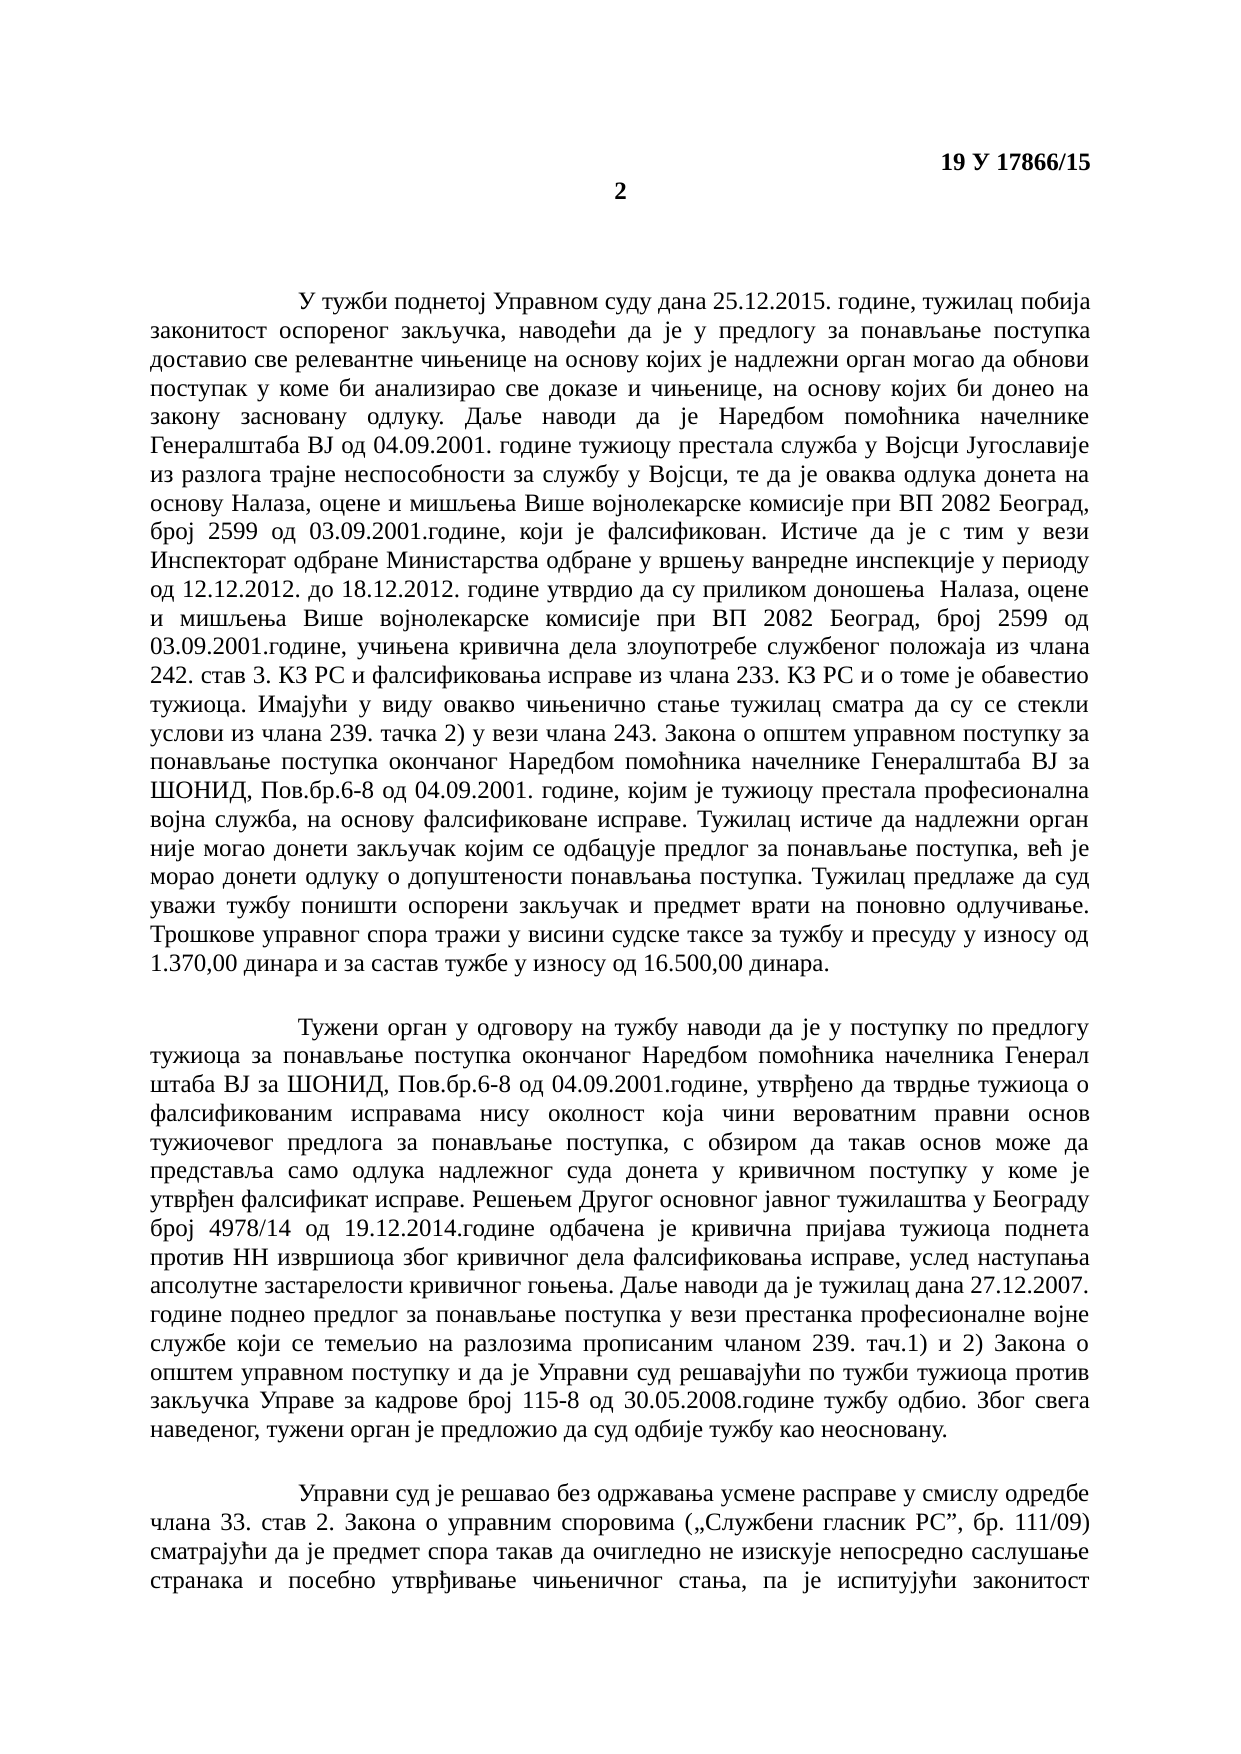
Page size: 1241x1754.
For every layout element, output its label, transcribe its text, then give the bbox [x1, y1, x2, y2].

text Управни суд је решавао без одржавања усмене расправе у смислу одредбе члана 33. став 2. Закона о управним споровима („Службени гласник РС”, бр. 111/09) сматрајући да је предмет спора такав да очигледно не изискује непосредно саслушање странака и посебно утврђивање чињеничног стања, па је испитујући законитост [150, 1478, 1091, 1593]
text Тужени орган у одговору на тужбу наводи да је у поступку по предлогу тужиоца за понављање поступка окончаног Наредбом помоћника начелника Генерал штаба ВЈ за ШОНИД, Пов.бр.6-8 од 04.09.2001.године, утврђено да тврдње тужиоца о фалсификованим исправама нису околност која чини вероватним правни основ тужиочевог предлога за понављање поступка, с обзиром да такав основ може да представља само одлука надлежног суда донета у кривичном поступку у коме је утврђен фалсификат исправе. Решењем Другог основног јавног тужилаштва у Београду број 4978/14 од 19.12.2014.године одбачена је кривична пријава тужиоца поднета против НН извршиоца због кривичног дела фалсификовања исправе, услед наступања апсолутне застарелости кривичног гоњења. Даље наводи да је тужилац дана 27.12.2007. године поднео предлог за понављање поступка у вези престанка професионалне војне службе који се темељио на разлозима прописаним чланом 239. тач.1) и 2) Закона о општем управном поступку и да је Управни суд решавајући по тужби тужиоца против закључка Управе за кадрове број 115-8 од 30.05.2008.године тужбу одбио. Због свега наведеног, тужени орган је предложио да суд одбије тужбу као неосновану. [150, 1012, 1091, 1443]
text У тужби поднетој Управном суду дана 25.12.2015. године, тужилац побија законитост оспореног закључка, наводећи да је у предлогу за понављање поступка доставио све релевантне чињенице на основу којих је надлежни орган могао да обнови поступак у коме би анализирао све доказе и чињенице, на основу којих би донео на закону засновану одлуку. Даље наводи да је Наредбом помоћника начелнике Генералштаба ВЈ од 04.09.2001. године тужиоцу престала служба у Војсци Југославије из разлога трајне неспособности за службу у Војсци, те да је оваква одлука донета на основу Налаза, оцене и мишљења Више војнолекарске комисије при ВП 2082 Београд, број 2599 од 03.09.2001.године, који је фалсификован. Истиче да је с тим у вези Инспекторат одбране Министарства одбране у вршењу ванредне инспекције у периоду од 12.12.2012. до 18.12.2012. године утврдио да су приликом доношења Налаза, оцене и мишљења Више војнолекарске комисије при ВП 2082 Београд, број 2599 од 03.09.2001.године, учињена кривична дела злоупотребе службеног положаја из члана 242. став 3. КЗ РС и фалсификовања исправе из члана 233. КЗ РС и о томе је обавестио тужиоца. Имајући у виду овакво чињенично стање тужилац сматра да су се стекли услови из члана 239. тачка 2) у вези члана 243. Закона о општем управном поступку за понављање поступка окончаног Наредбом помоћника начелнике Генералштаба ВЈ за ШОНИД, Пов.бр.6-8 од 04.09.2001. године, којим је тужиоцу престала професионална војна служба, на основу фалсификоване исправе. Тужилац истиче да надлежни орган није могао донети закључак којим се одбацује предлог за понављање поступка, већ је морао донети одлуку о допуштености понављања поступка. Тужилац предлаже да суд уважи тужбу поништи оспорени закључак и предмет врати на поновно одлучивање. Трошкове управног спора тражи у висини судске таксе за тужбу и пресуду у износу од 1.370,00 динара и за састав тужбе у износу од 16.500,00 динара. [150, 286, 1091, 976]
